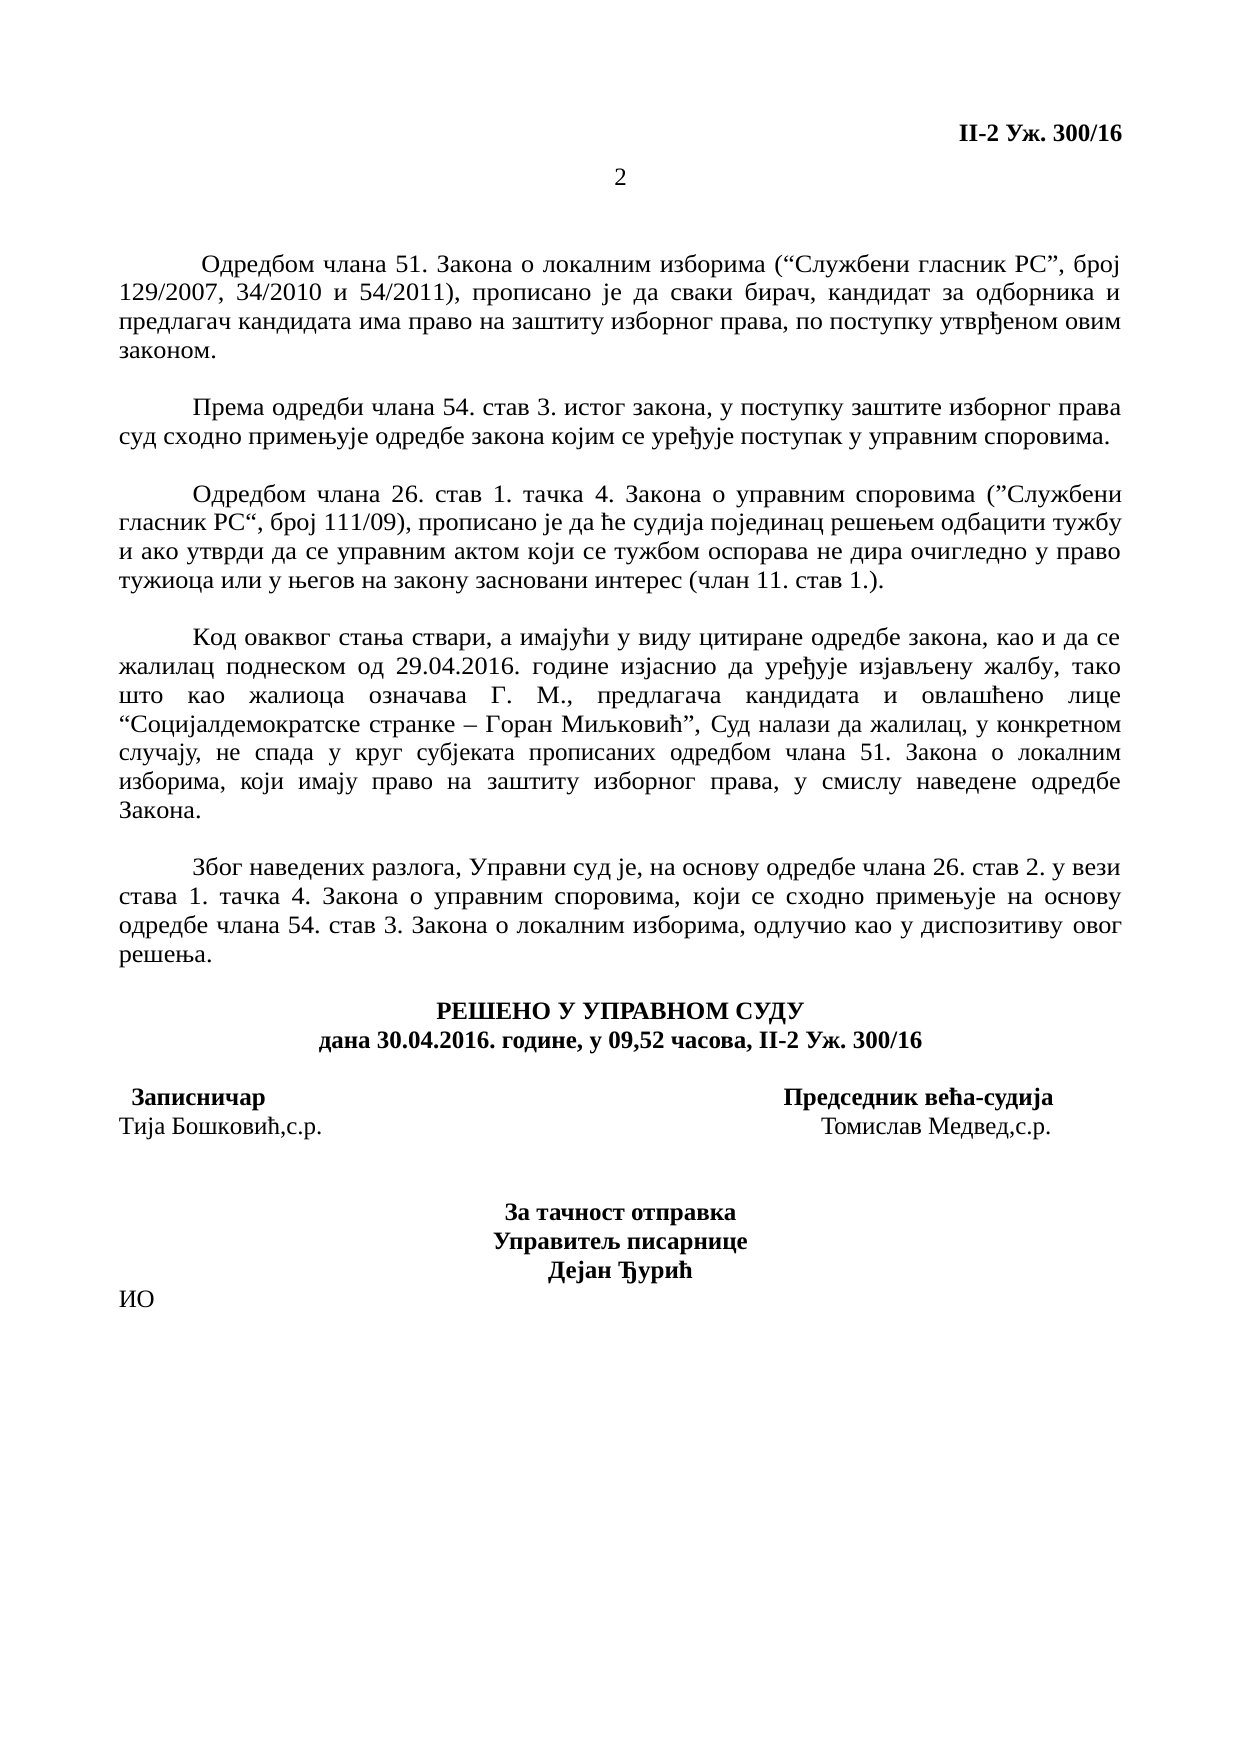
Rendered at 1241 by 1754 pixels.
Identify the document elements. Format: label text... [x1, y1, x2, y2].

text дана 30.04.2016. године, у 09,52 часова, II-2 Уж. 300/16 [118, 1025, 1122, 1054]
text Према одредби члана 54. став 3. истог закона, у поступку заштите изборног права суд сходно примењује одредбе закона којим се уређује поступак у управним споровима. [118, 392, 1122, 450]
text Одредбом члана 51. Закона о локалним изборима (“Службени гласник РС”, број 129/2007, 34/2010 и 54/2011), прописано је да сваки бирач, кандидат за одборника и предлагач кандидата има право на заштиту изборног права, по поступку утврђеном овим законом. [118, 249, 1122, 364]
text РЕШЕНО У УПРАВНОМ СУДУ [118, 996, 1122, 1025]
text Због наведених разлога, Управни суд је, на основу одредбе члана 26. став 2. у вези става 1. тачка 4. Закона о управним споровима, који се сходно примењује на основу одредбе члана 54. став 3. Закона о локалним изборима, одлучио као у диспозитиву овог решења. [118, 852, 1122, 967]
text ИО [118, 1284, 1120, 1312]
text Дејан Ђурић [118, 1255, 1122, 1284]
text Записничар Председник већа-судија [118, 1082, 1120, 1111]
text Управитељ писарнице [118, 1226, 1122, 1255]
text Код оваквог стања ствари, а имајући у виду цитиране одредбе закона, као и да се жалилац поднеском од 29.04.2016. године изјаснио да уређује изјављену жалбу, тако што као жалиоца означава Г. М., предлагача кандидата и овлашћено лице “Социјалдемократске странке – Горан Миљковић”, Суд налази да жалилац, у конкретном случају, не спада у круг субјеката прописаних одредбом члана 51. Закона о локалним изборима, који имају право на заштиту изборног права, у смислу наведене одредбе Закона. [118, 622, 1122, 824]
text За тачност отправка [118, 1197, 1122, 1226]
text Одредбом члана 26. став 1. тачка 4. Закона о управним споровима (”Службени гласник РС“, број 111/09), прописано је да ће судија појединац решењем одбацити тужбу и ако утврди да се управним актом који се тужбом оспорава не дира очигледно у право тужиоца или у његов на закону засновани интерес (члан 11. став 1.). [118, 479, 1122, 594]
text Тија Бошковић,с.р. Томислав Медвед,с.р. [118, 1111, 1120, 1140]
